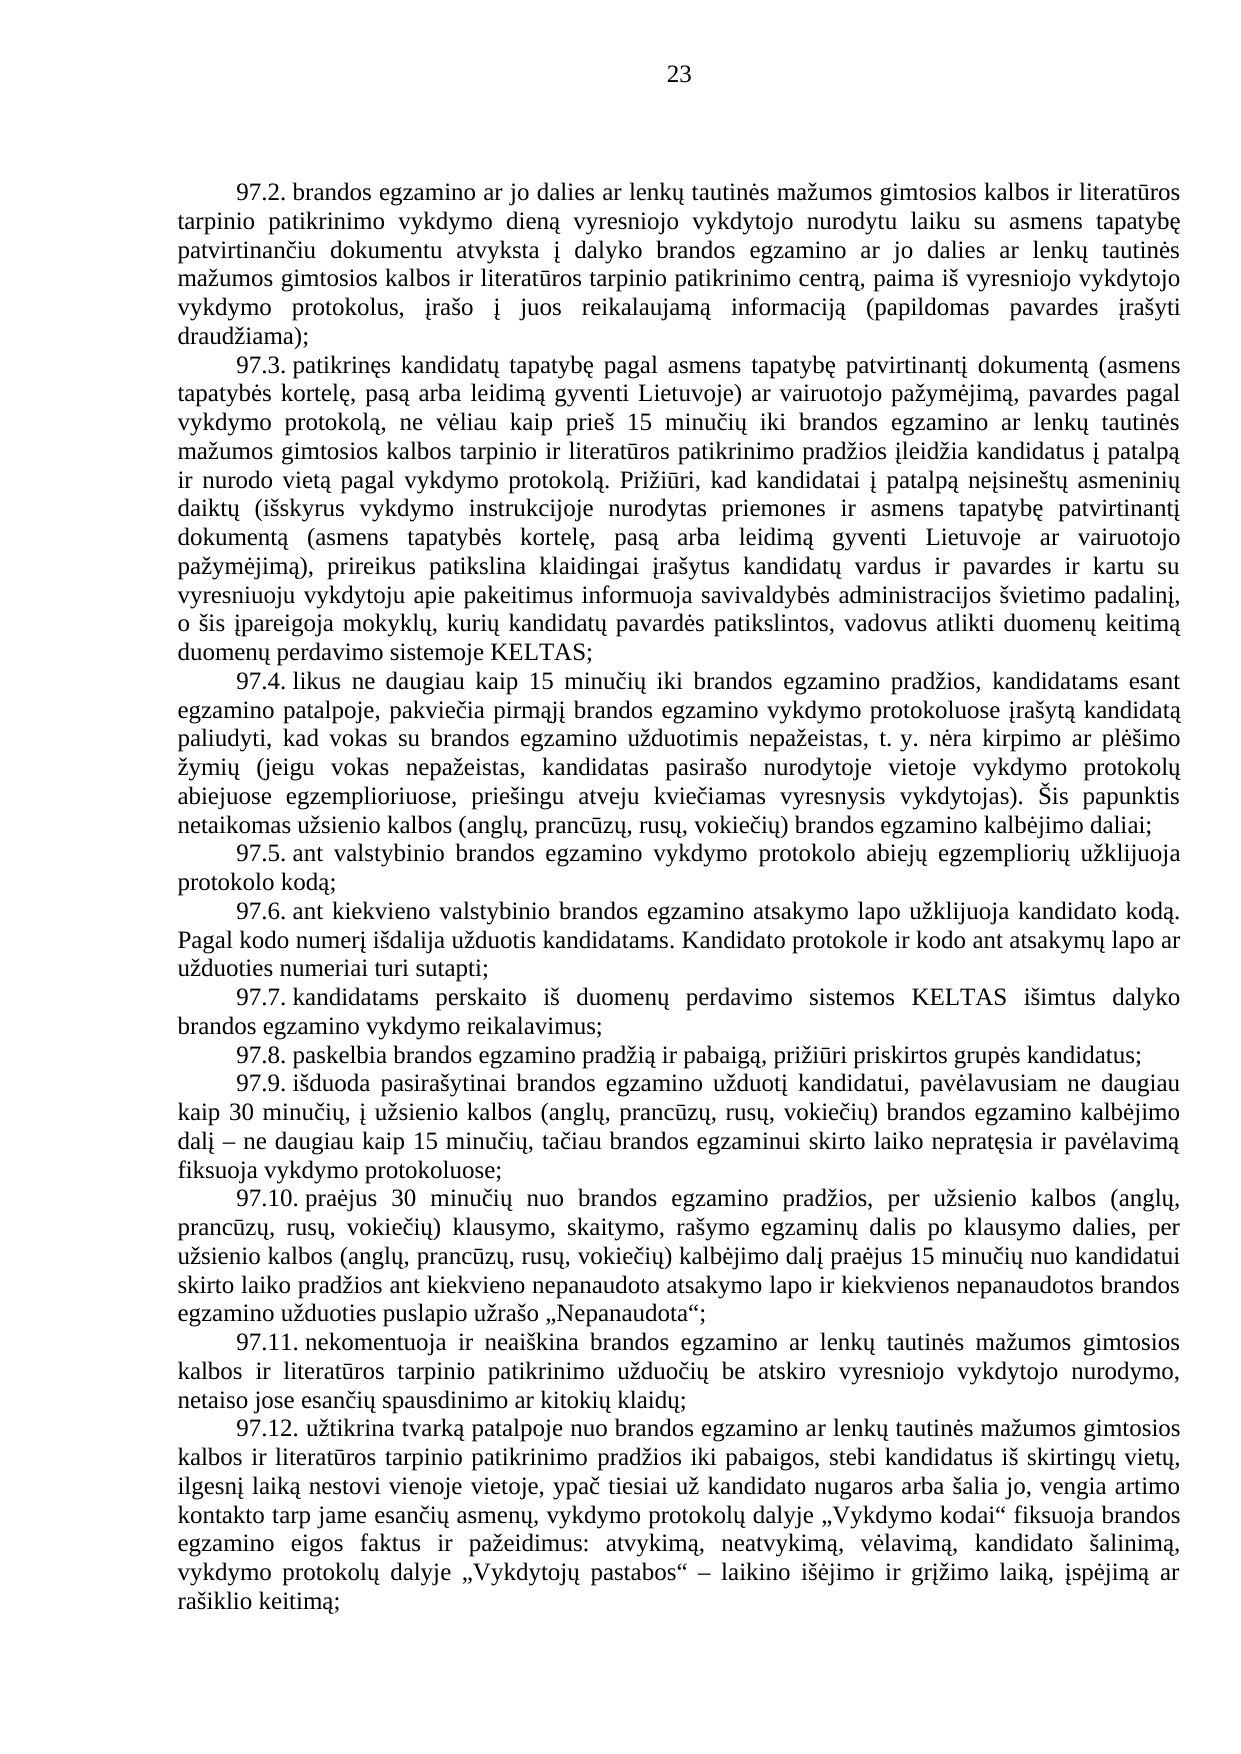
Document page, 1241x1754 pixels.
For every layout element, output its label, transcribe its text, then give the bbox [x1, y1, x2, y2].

text 97.4. likus ne daugiau kaip 15 minučių iki brandos egzamino pradžios, kandidatams esant egzamino patalpoje, pakviečia pirmąjį brandos egzamino vykdymo protokoluose įrašytą kandidatą paliudyti, kad vokas su brandos egzamino užduotimis nepažeistas, t. y. nėra kirpimo ar plėšimo žymių (jeigu vokas nepažeistas, kandidatas pasirašo nurodytoje vietoje vykdymo protokolų abiejuose egzemplioriuose, priešingu atveju kviečiamas vyresnysis vykdytojas). Šis papunktis netaikomas užsienio kalbos (anglų, prancūzų, rusų, vokiečių) brandos egzamino kalbėjimo daliai; [177, 666, 1181, 838]
text 97.10. praėjus 30 minučių nuo brandos egzamino pradžios, per užsienio kalbos (anglų, prancūzų, rusų, vokiečių) klausymo, skaitymo, rašymo egzaminų dalis po klausymo dalies, per užsienio kalbos (anglų, prancūzų, rusų, vokiečių) kalbėjimo dalį praėjus 15 minučių nuo kandidatui skirto laiko pradžios ant kiekvieno nepanaudoto atsakymo lapo ir kiekvienos nepanaudotos brandos egzamino užduoties puslapio užrašo „Nepanaudota“; [177, 1183, 1181, 1327]
subtitle 97.5. ant valstybinio brandos egzamino vykdymo protokolo abiejų egzempliorių užklijuoja protokolo kodą; [177, 838, 1181, 896]
text 97.8. paskelbia brandos egzamino pradžią ir pabaigą, prižiūri priskirtos grupės kandidatus; [177, 1040, 1181, 1068]
text 97.9. išduoda pasirašytinai brandos egzamino užduotį kandidatui, pavėlavusiam ne daugiau kaip 30 minučių, į užsienio kalbos (anglų, prancūzų, rusų, vokiečių) brandos egzamino kalbėjimo dalį – ne daugiau kaip 15 minučių, tačiau brandos egzaminui skirto laiko nepratęsia ir pavėlavimą fiksuoja vykdymo protokoluose; [177, 1068, 1181, 1183]
text 97.2. brandos egzamino ar jo dalies ar lenkų tautinės mažumos gimtosios kalbos ir literatūros tarpinio patikrinimo vykdymo dieną vyresniojo vykdytojo nurodytu laiku su asmens tapatybę patvirtinančiu dokumentu atvyksta į dalyko brandos egzamino ar jo dalies ar lenkų tautinės mažumos gimtosios kalbos ir literatūros tarpinio patikrinimo centrą, paima iš vyresniojo vykdytojo vykdymo protokolus, įrašo į juos reikalaujamą informaciją (papildomas pavardes įrašyti draudžiama); [177, 177, 1181, 350]
text 97.11. nekomentuoja ir neaiškina brandos egzamino ar lenkų tautinės mažumos gimtosios kalbos ir literatūros tarpinio patikrinimo užduočių be atskiro vyresniojo vykdytojo nurodymo, netaiso jose esančių spausdinimo ar kitokių klaidų; [177, 1327, 1181, 1413]
subtitle 97.3. patikrinęs kandidatų tapatybę pagal asmens tapatybę patvirtinantį dokumentą (asmens tapatybės kortelę, pasą arba leidimą gyventi Lietuvoje) ar vairuotojo pažymėjimą, pavardes pagal vykdymo protokolą, ne vėliau kaip prieš 15 minučių iki brandos egzamino ar lenkų tautinės mažumos gimtosios kalbos tarpinio ir literatūros patikrinimo pradžios įleidžia kandidatus į patalpą ir nurodo vietą pagal vykdymo protokolą. Prižiūri, kad kandidatai į patalpą neįsineštų asmeninių daiktų (išskyrus vykdymo instrukcijoje nurodytas priemones ir asmens tapatybę patvirtinantį dokumentą (asmens tapatybės kortelę, pasą arba leidimą gyventi Lietuvoje ar vairuotojo pažymėjimą), prireikus patikslina klaidingai įrašytus kandidatų vardus ir pavardes ir kartu su vyresniuoju vykdytoju apie pakeitimus informuoja savivaldybės administracijos švietimo padalinį, o šis įpareigoja mokyklų, kurių kandidatų pavardės patikslintos, vadovus atlikti duomenų keitimą duomenų perdavimo sistemoje KELTAS; [177, 350, 1181, 666]
text 97.12. užtikrina tvarką patalpoje nuo brandos egzamino ar lenkų tautinės mažumos gimtosios kalbos ir literatūros tarpinio patikrinimo pradžios iki pabaigos, stebi kandidatus iš skirtingų vietų, ilgesnį laiką nestovi vienoje vietoje, ypač tiesiai už kandidato nugaros arba šalia jo, vengia artimo kontakto tarp jame esančių asmenų, vykdymo protokolų dalyje „Vykdymo kodai“ fiksuoja brandos egzamino eigos faktus ir pažeidimus: atvykimą, neatvykimą, vėlavimą, kandidato šalinimą, vykdymo protokolų dalyje „Vykdytojų pastabos“ – laikino išėjimo ir grįžimo laiką, įspėjimą ar rašiklio keitimą; [177, 1413, 1181, 1615]
text 97.7. kandidatams perskaito iš duomenų perdavimo sistemos KELTAS išimtus dalyko brandos egzamino vykdymo reikalavimus; [177, 982, 1181, 1040]
text 97.6. ant kiekvieno valstybinio brandos egzamino atsakymo lapo užklijuoja kandidato kodą. Pagal kodo numerį išdalija užduotis kandidatams. Kandidato protokole ir kodo ant atsakymų lapo ar užduoties numeriai turi sutapti; [177, 896, 1181, 982]
